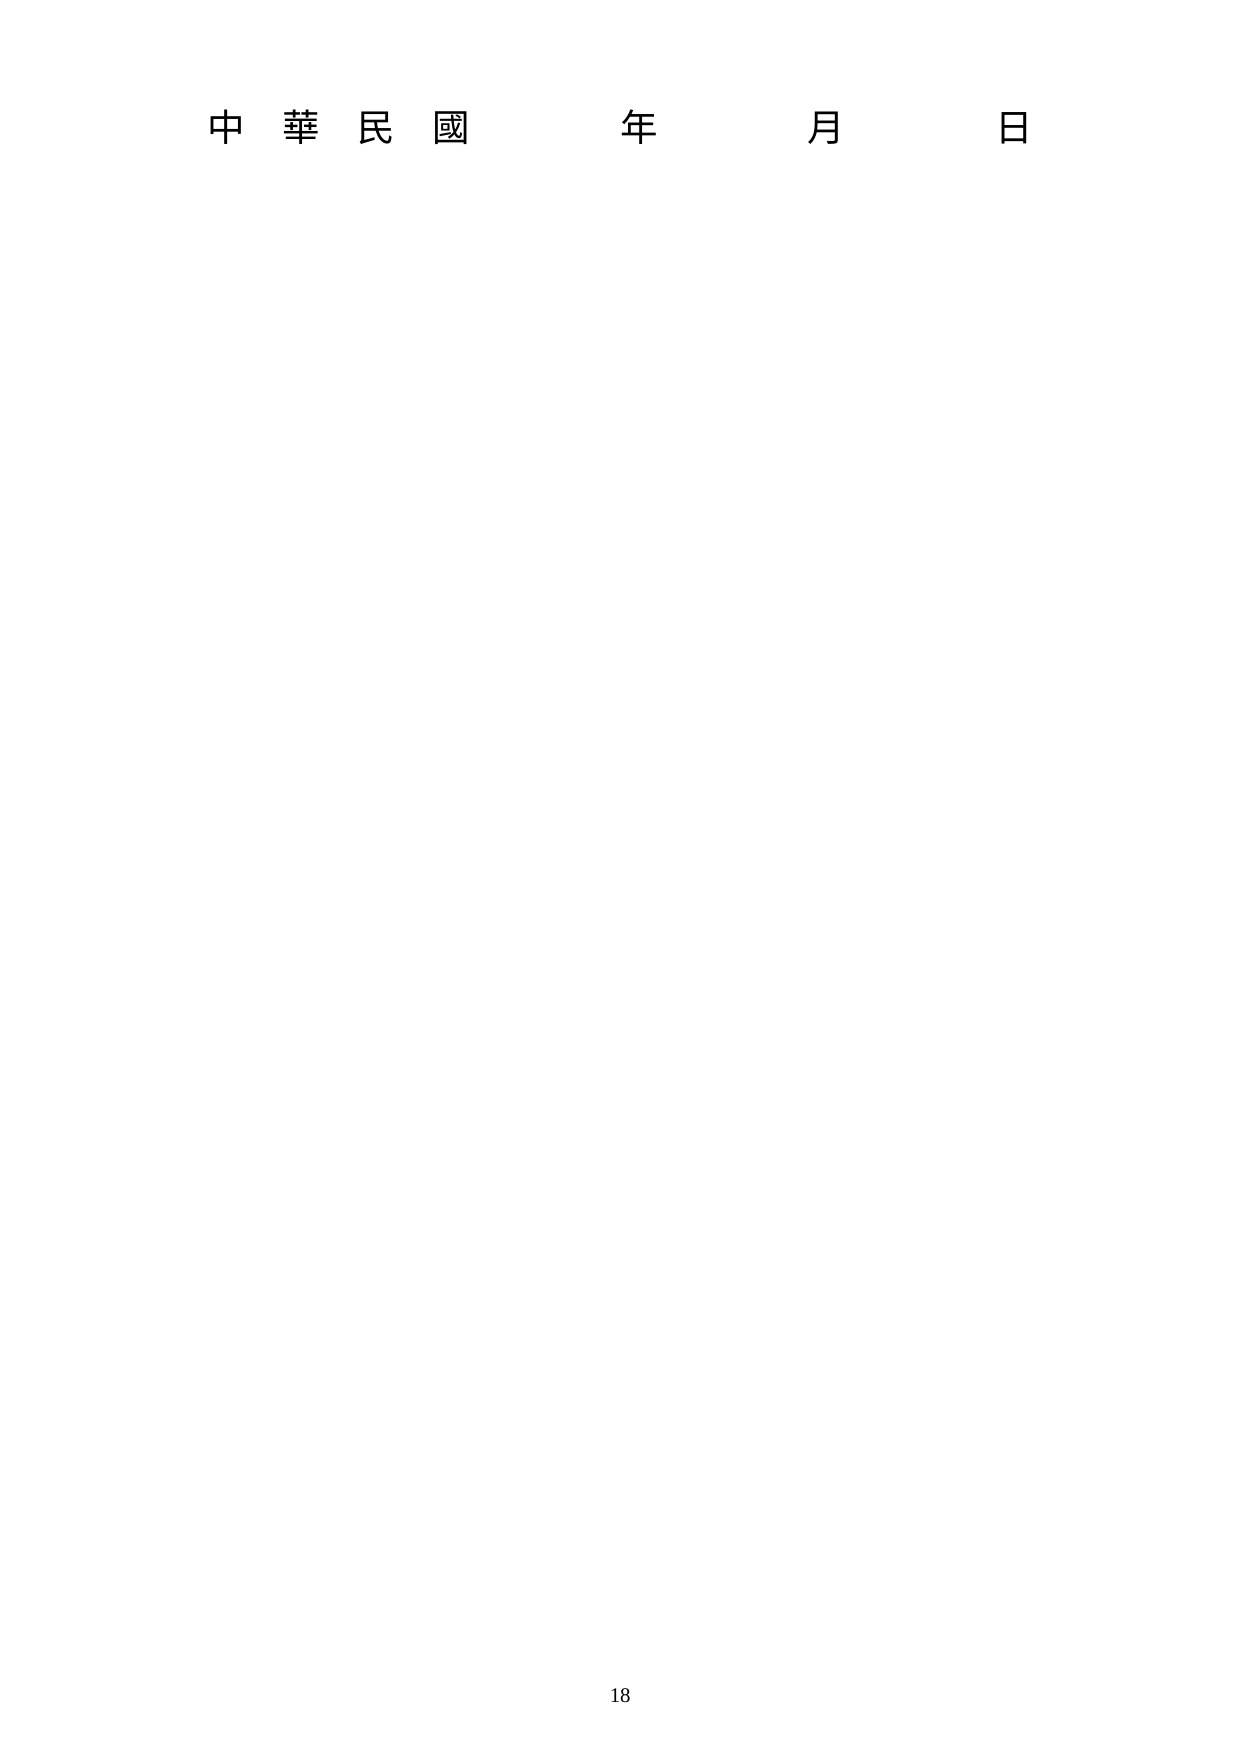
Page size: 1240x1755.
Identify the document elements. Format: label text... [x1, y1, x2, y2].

table_cell 中 華 民 國 年 月 日 [104, 98, 1136, 155]
